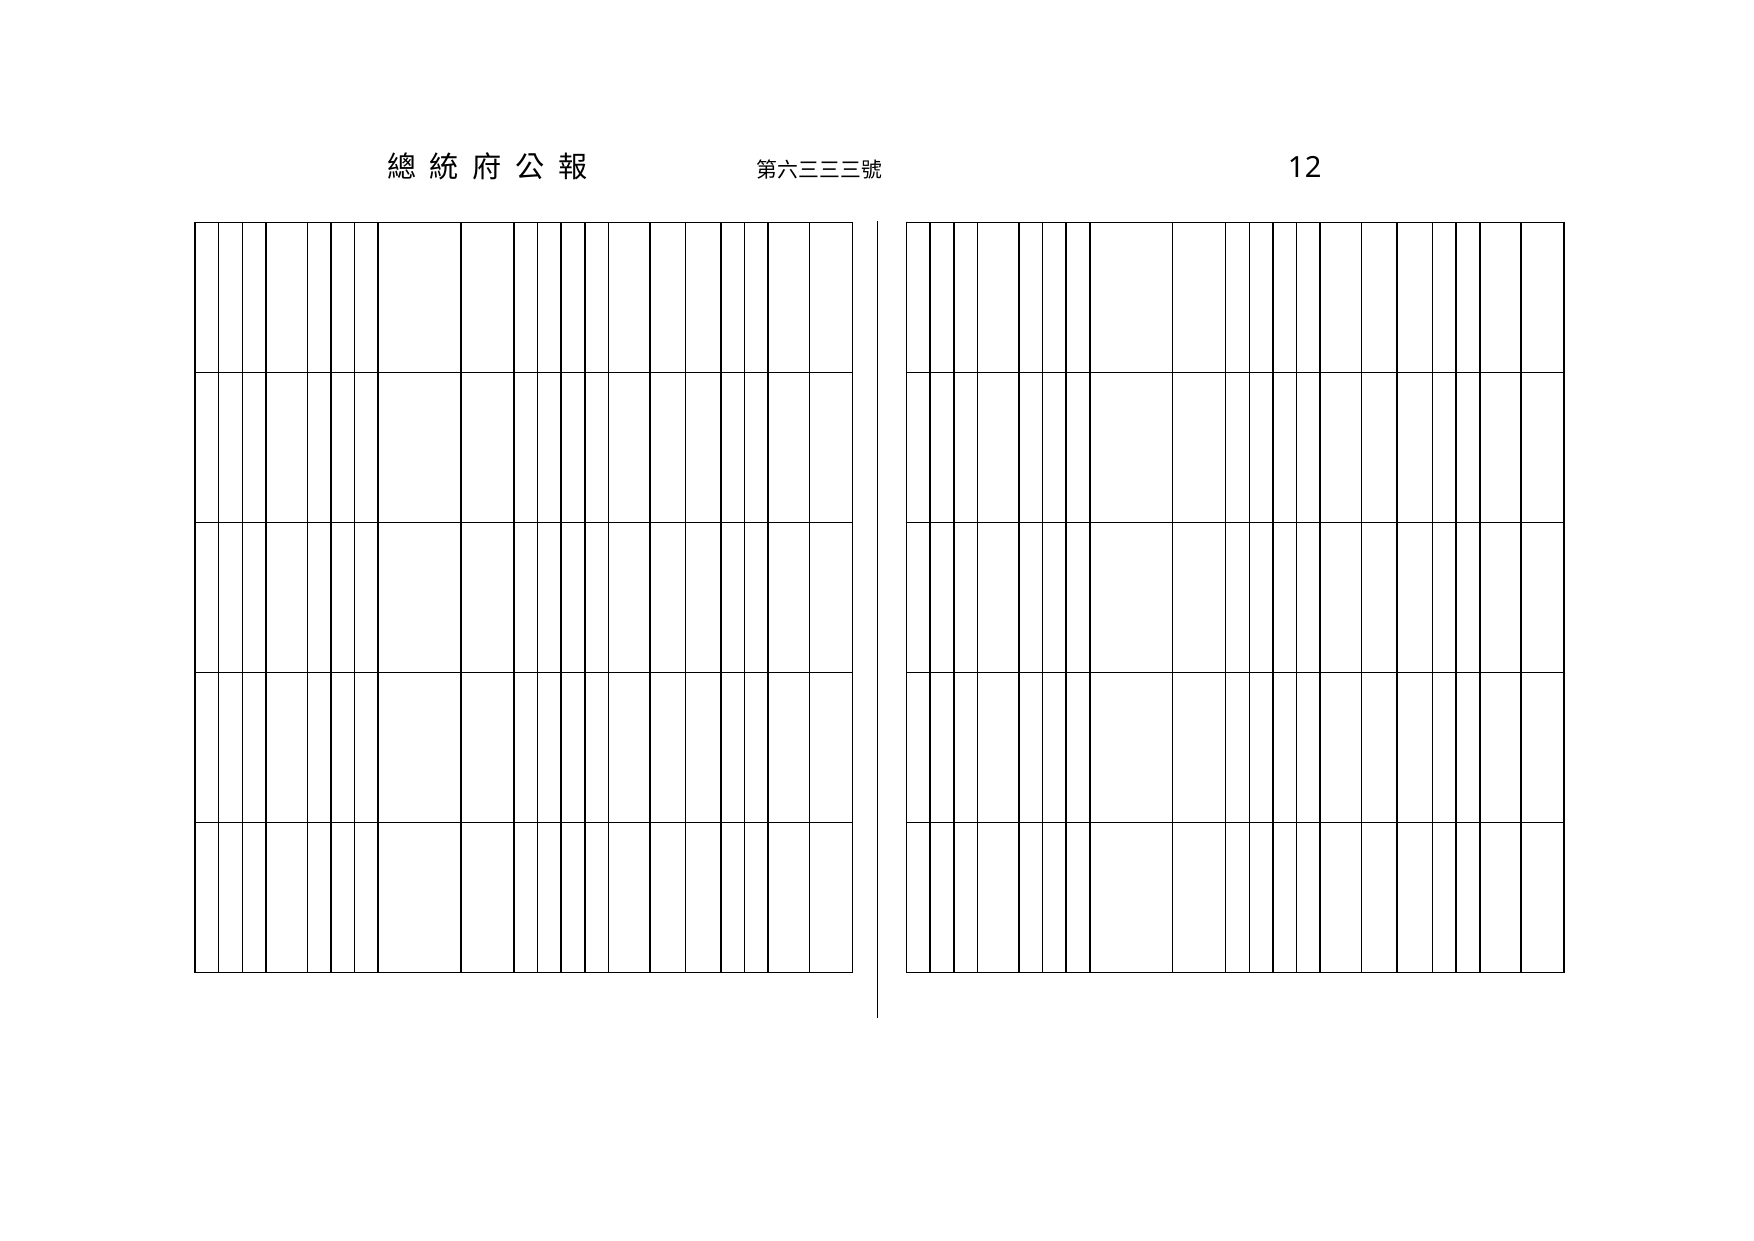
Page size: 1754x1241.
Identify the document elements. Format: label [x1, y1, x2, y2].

table_cell [1250, 373, 1272, 522]
table_cell [538, 673, 560, 822]
table_cell [196, 373, 218, 522]
table_cell [907, 823, 929, 972]
table_cell [462, 523, 513, 672]
table_cell [745, 823, 767, 972]
table_cell [978, 673, 1018, 822]
table_cell [1297, 373, 1319, 522]
table_cell [1067, 223, 1089, 372]
table_cell [955, 223, 977, 372]
table_cell [562, 673, 584, 822]
table_cell [379, 673, 460, 822]
table_cell [515, 823, 537, 972]
table_cell [1173, 523, 1225, 672]
table_cell [379, 223, 460, 372]
table_cell [1522, 523, 1563, 672]
table_cell [267, 373, 307, 522]
table_cell [332, 523, 354, 672]
table_cell [1321, 673, 1361, 822]
table_cell [538, 373, 560, 522]
table_cell [651, 223, 685, 372]
table_cell [538, 223, 560, 372]
table_cell [1433, 823, 1455, 972]
table_cell [243, 373, 265, 522]
table_cell [609, 673, 649, 822]
table_cell [1250, 673, 1272, 822]
table_cell [810, 823, 852, 972]
table_cell [1226, 373, 1249, 522]
table_cell [1043, 373, 1065, 522]
table_cell [955, 373, 977, 522]
table_cell [332, 373, 354, 522]
table_cell [722, 223, 744, 372]
table_cell [1091, 223, 1172, 372]
table_cell [745, 223, 767, 372]
table_cell [978, 373, 1018, 522]
table_cell [515, 673, 537, 822]
table_cell [931, 373, 953, 522]
table_cell [1522, 823, 1563, 972]
table_cell [1297, 223, 1319, 372]
table_cell [243, 823, 265, 972]
table_cell [515, 373, 537, 522]
table_cell [1433, 673, 1455, 822]
table_cell [308, 223, 330, 372]
table_cell [219, 673, 242, 822]
table_cell [651, 673, 685, 822]
table_cell [686, 223, 720, 372]
table_cell [1020, 373, 1042, 522]
table_cell [243, 673, 265, 822]
table_cell [538, 523, 560, 672]
table_cell [267, 823, 307, 972]
table_cell [1398, 823, 1432, 972]
table_cell [978, 223, 1018, 372]
table_cell [1226, 223, 1249, 372]
table_cell [1250, 223, 1272, 372]
table_cell [1362, 523, 1396, 672]
table_cell [1173, 223, 1225, 372]
table_cell [1043, 223, 1065, 372]
table_cell [586, 373, 608, 522]
table_cell [1297, 523, 1319, 672]
table_cell [1091, 523, 1172, 672]
table_cell [462, 673, 513, 822]
table_cell [308, 673, 330, 822]
table_cell [1067, 673, 1089, 822]
table_cell [1398, 523, 1432, 672]
table_cell [1067, 823, 1089, 972]
table_cell [586, 823, 608, 972]
table_cell [219, 373, 242, 522]
table_cell [1020, 523, 1042, 672]
table_cell [1481, 673, 1520, 822]
table_cell [219, 223, 242, 372]
table_cell [462, 823, 513, 972]
table_cell [1043, 673, 1065, 822]
table_cell [1321, 373, 1361, 522]
table_cell [1457, 673, 1479, 822]
table_cell [1362, 823, 1396, 972]
table_cell [651, 523, 685, 672]
table_cell [1091, 823, 1172, 972]
table_cell [1457, 223, 1479, 372]
table_cell [1274, 223, 1296, 372]
table_cell [355, 373, 377, 522]
table_cell [196, 523, 218, 672]
table_cell [745, 673, 767, 822]
table_cell [1226, 523, 1249, 672]
table_cell [769, 673, 809, 822]
table_cell [931, 823, 953, 972]
table_cell [1457, 823, 1479, 972]
table_cell [1020, 823, 1042, 972]
table_cell [355, 823, 377, 972]
table_cell [1091, 373, 1172, 522]
table_cell [769, 223, 809, 372]
table_cell [722, 523, 744, 672]
table_cell [1173, 373, 1225, 522]
table_cell [586, 223, 608, 372]
table_cell [586, 523, 608, 672]
table_cell [686, 523, 720, 672]
table_cell [196, 673, 218, 822]
table_cell [1173, 823, 1225, 972]
table_cell [538, 823, 560, 972]
table_cell [955, 673, 977, 822]
table_cell [1398, 673, 1432, 822]
table_cell [955, 823, 977, 972]
table_cell [686, 673, 720, 822]
table_cell [1321, 823, 1361, 972]
table_cell [196, 823, 218, 972]
table_cell [651, 373, 685, 522]
table_cell [609, 523, 649, 672]
table_cell [609, 373, 649, 522]
table_cell [1020, 673, 1042, 822]
table_cell [1398, 373, 1432, 522]
table_cell [722, 673, 744, 822]
table_cell [1274, 523, 1296, 672]
table_cell [1067, 523, 1089, 672]
table_cell [1362, 223, 1396, 372]
table_cell [332, 223, 354, 372]
table_cell [907, 223, 929, 372]
table_cell [1457, 373, 1479, 522]
table_cell [379, 823, 460, 972]
table_cell [1173, 673, 1225, 822]
table_cell [355, 673, 377, 822]
table_cell [1481, 523, 1520, 672]
table_cell [810, 673, 852, 822]
table_cell [1274, 823, 1296, 972]
table_cell [308, 523, 330, 672]
table_cell [219, 523, 242, 672]
table_cell [769, 823, 809, 972]
table_cell [1250, 523, 1272, 672]
table_cell [243, 523, 265, 672]
table_cell [907, 523, 929, 672]
table_cell [907, 373, 929, 522]
table_cell [332, 823, 354, 972]
table_cell [219, 823, 242, 972]
table_cell [1481, 373, 1520, 522]
table_cell [355, 223, 377, 372]
table_cell [1274, 673, 1296, 822]
table_cell [1020, 223, 1042, 372]
table_cell [196, 223, 218, 372]
table_cell [267, 523, 307, 672]
table_cell [1457, 523, 1479, 672]
table_cell [355, 523, 377, 672]
table_cell [308, 373, 330, 522]
table_cell [686, 823, 720, 972]
table_cell [955, 523, 977, 672]
table_cell [1522, 223, 1563, 372]
table_cell [562, 223, 584, 372]
table_cell [462, 223, 513, 372]
table_cell [1226, 823, 1249, 972]
table_cell [1297, 673, 1319, 822]
table_cell [515, 523, 537, 672]
table_cell [1226, 673, 1249, 822]
table_cell [722, 373, 744, 522]
table_cell [769, 523, 809, 672]
table_cell [267, 673, 307, 822]
table_cell [332, 673, 354, 822]
table_cell [1481, 823, 1520, 972]
table_cell [1043, 523, 1065, 672]
table_cell [931, 673, 953, 822]
table_cell [1433, 523, 1455, 672]
table_cell [907, 673, 929, 822]
table_cell [1043, 823, 1065, 972]
table_cell [810, 523, 852, 672]
table_cell [379, 373, 460, 522]
table_cell [1522, 373, 1563, 522]
table_cell [586, 673, 608, 822]
table_cell [1362, 373, 1396, 522]
table_cell [1067, 373, 1089, 522]
table_cell [562, 523, 584, 672]
table_cell [1433, 373, 1455, 522]
table_cell [686, 373, 720, 522]
table_cell [1091, 673, 1172, 822]
table_cell [1297, 823, 1319, 972]
table_cell [1433, 223, 1455, 372]
table_cell [978, 823, 1018, 972]
table_cell [745, 373, 767, 522]
table_cell [1274, 373, 1296, 522]
table_cell [722, 823, 744, 972]
table_cell [745, 523, 767, 672]
table_cell [1362, 673, 1396, 822]
table_cell [1321, 223, 1361, 372]
table_cell [978, 523, 1018, 672]
table_cell [1398, 223, 1432, 372]
table_cell [379, 523, 460, 672]
table_cell [515, 223, 537, 372]
table_cell [769, 373, 809, 522]
table_cell [562, 823, 584, 972]
table_cell [308, 823, 330, 972]
table_cell [267, 223, 307, 372]
table_cell [462, 373, 513, 522]
table_cell [609, 823, 649, 972]
table_cell [931, 223, 953, 372]
table_cell [931, 523, 953, 672]
table_cell [810, 373, 852, 522]
table_cell [562, 373, 584, 522]
table_cell [1250, 823, 1272, 972]
table_cell [810, 223, 852, 372]
table_cell [1522, 673, 1563, 822]
table_cell [609, 223, 649, 372]
table_cell [651, 823, 685, 972]
table_cell [243, 223, 265, 372]
table_cell [1481, 223, 1520, 372]
table_cell [1321, 523, 1361, 672]
